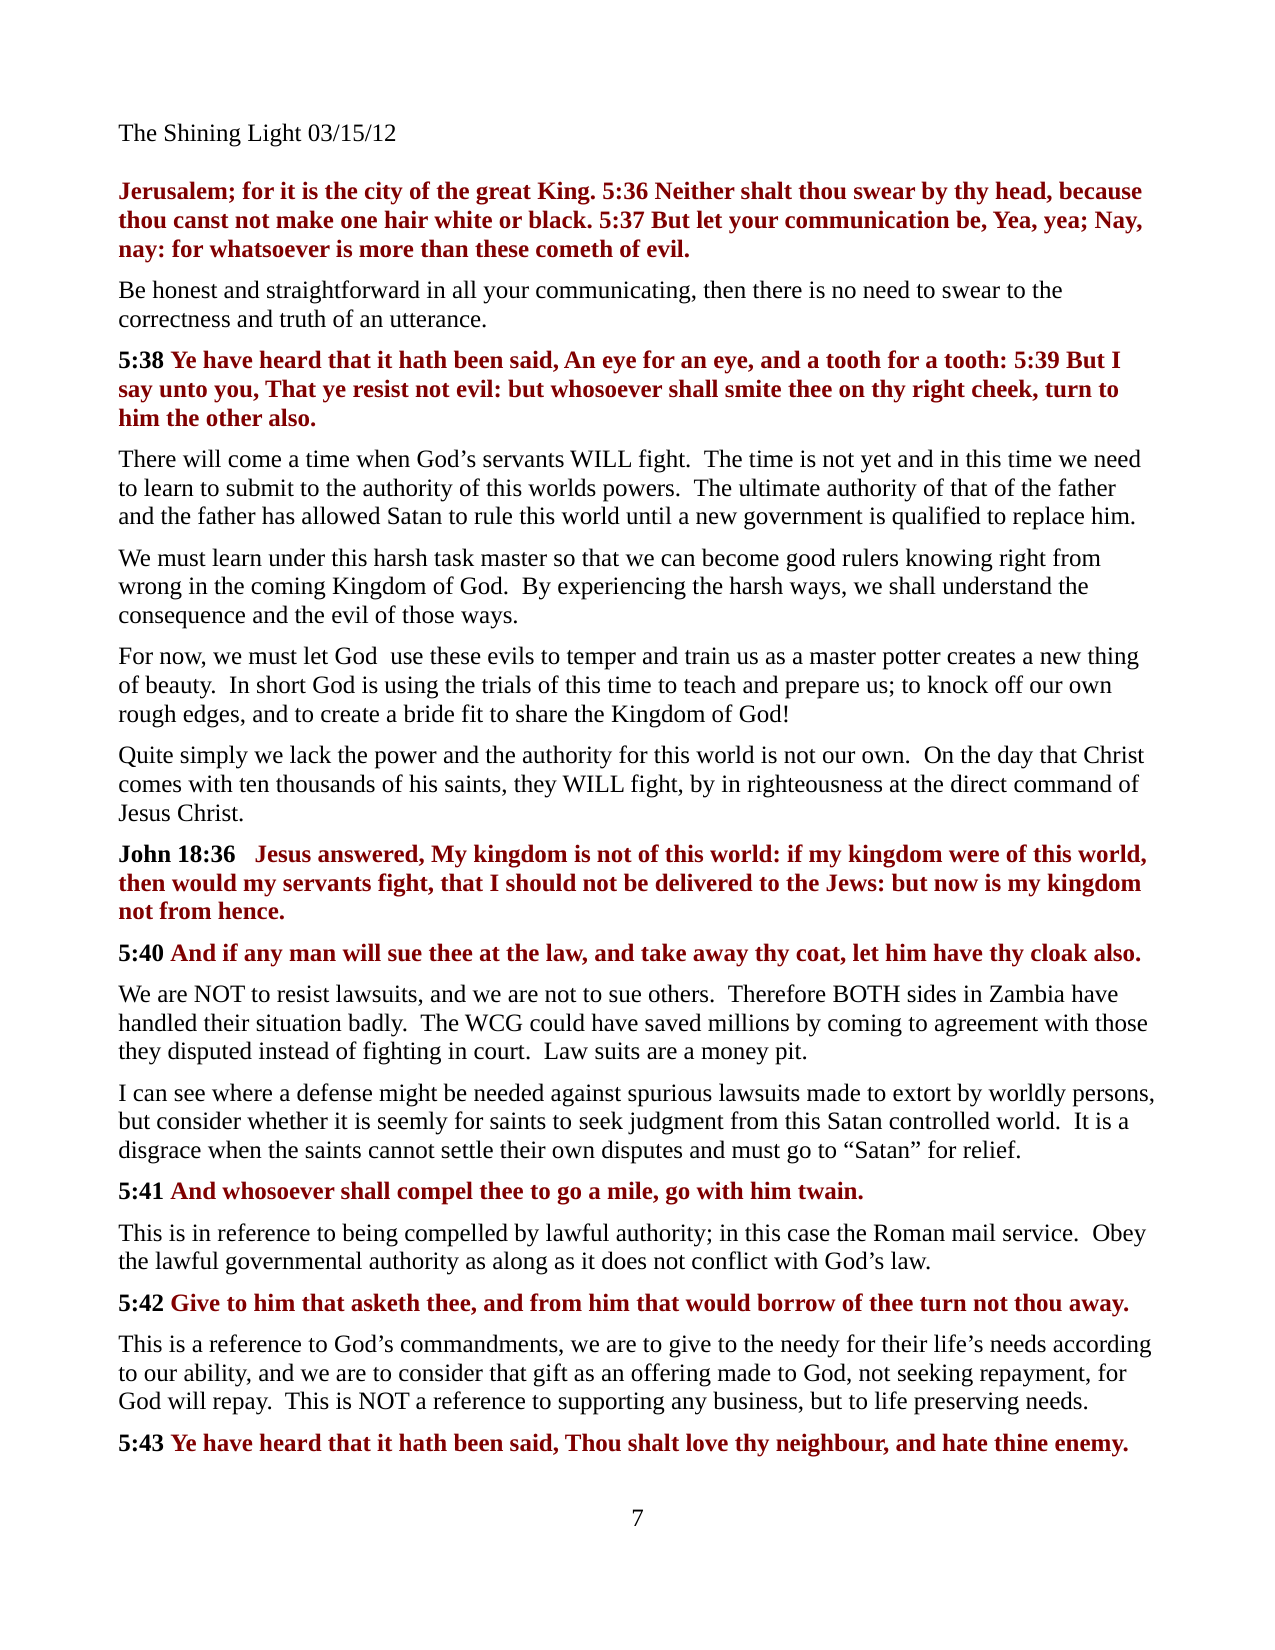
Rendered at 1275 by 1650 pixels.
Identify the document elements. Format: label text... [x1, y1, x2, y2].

text Jerusalem; for it is the city of the great King. 5:36 Neither shalt thou swear by thy head, because thou canst not make one hair white or black. 5:37 But let your communication be, Yea, yea; Nay, nay: for whatsoever is more than these cometh of evil. [118, 176, 1157, 263]
text For now, we must let God use these evils to temper and train us as a master potter creates a new thing of beauty. In short God is using the trials of this time to teach and prepare us; to knock off our own rough edges, and to create a bride fit to share the Kingdom of God! [118, 641, 1157, 728]
text 5:43 Ye have heard that it hath been said, Thou shalt love thy neighbour, and hate thine enemy. [118, 1428, 1157, 1456]
text Be honest and straightforward in all your communicating, then there is no need to swear to the correctness and truth of an utterance. [118, 275, 1157, 333]
text John 18:36 Jesus answered, My kingdom is not of this world: if my kingdom were of this world, then would my servants fight, that I should not be delivered to the Jews: but now is my kingdom not from hence. [118, 839, 1157, 925]
text 5:42 Give to him that asketh thee, and from him that would borrow of thee turn not thou away. [118, 1288, 1157, 1316]
text 5:41 And whosoever shall compel thee to go a mile, go with him twain. [118, 1176, 1157, 1205]
text This is in reference to being compelled by lawful authority; in this case the Roman mail service. Obey the lawful governmental authority as along as it does not conflict with God’s law. [118, 1218, 1157, 1275]
text We must learn under this harsh task master so that we can become good rulers knowing right from wrong in the coming Kingdom of God. By experiencing the harsh ways, we shall understand the consequence and the evil of those ways. [118, 543, 1157, 629]
text There will come a time when God’s servants WILL fight. The time is not yet and in this time we need to learn to submit to the authority of this worlds powers. The ultimate authority of that of the father and the father has allowed Satan to rule this world until a new government is qualified to replace him. [118, 444, 1157, 530]
text I can see where a defense might be needed against spurious lawsuits made to extort by worldly persons, but consider whether it is seemly for saints to seek judgment from this Satan controlled world. It is a disgrace when the saints cannot settle their own disputes and must go to “Satan” for relief. [118, 1078, 1157, 1164]
text This is a reference to God’s commandments, we are to give to the needy for their life’s needs according to our ability, and we are to consider that gift as an offering made to God, not seeking repayment, for God will repay. This is NOT a reference to supporting any business, but to life preserving needs. [118, 1329, 1157, 1415]
text We are NOT to resist lawsuits, and we are not to sue others. Therefore BOTH sides in Zambia have handled their situation badly. The WCG could have saved millions by coming to agreement with those they disputed instead of fighting in court. Law suits are a money pit. [118, 979, 1157, 1065]
text Quite simply we lack the power and the authority for this world is not our own. On the day that Christ comes with ten thousands of his saints, they WILL fight, by in righteousness at the direct command of Jesus Christ. [118, 740, 1157, 826]
text 5:40 And if any man will sue thee at the law, and take away thy coat, let him have thy cloak also. [118, 938, 1157, 966]
text 5:38 Ye have heard that it hath been said, An eye for an eye, and a tooth for a tooth: 5:39 But I say unto you, That ye resist not evil: but whosoever shall smite thee on thy right cheek, turn to him the other also. [118, 345, 1157, 431]
